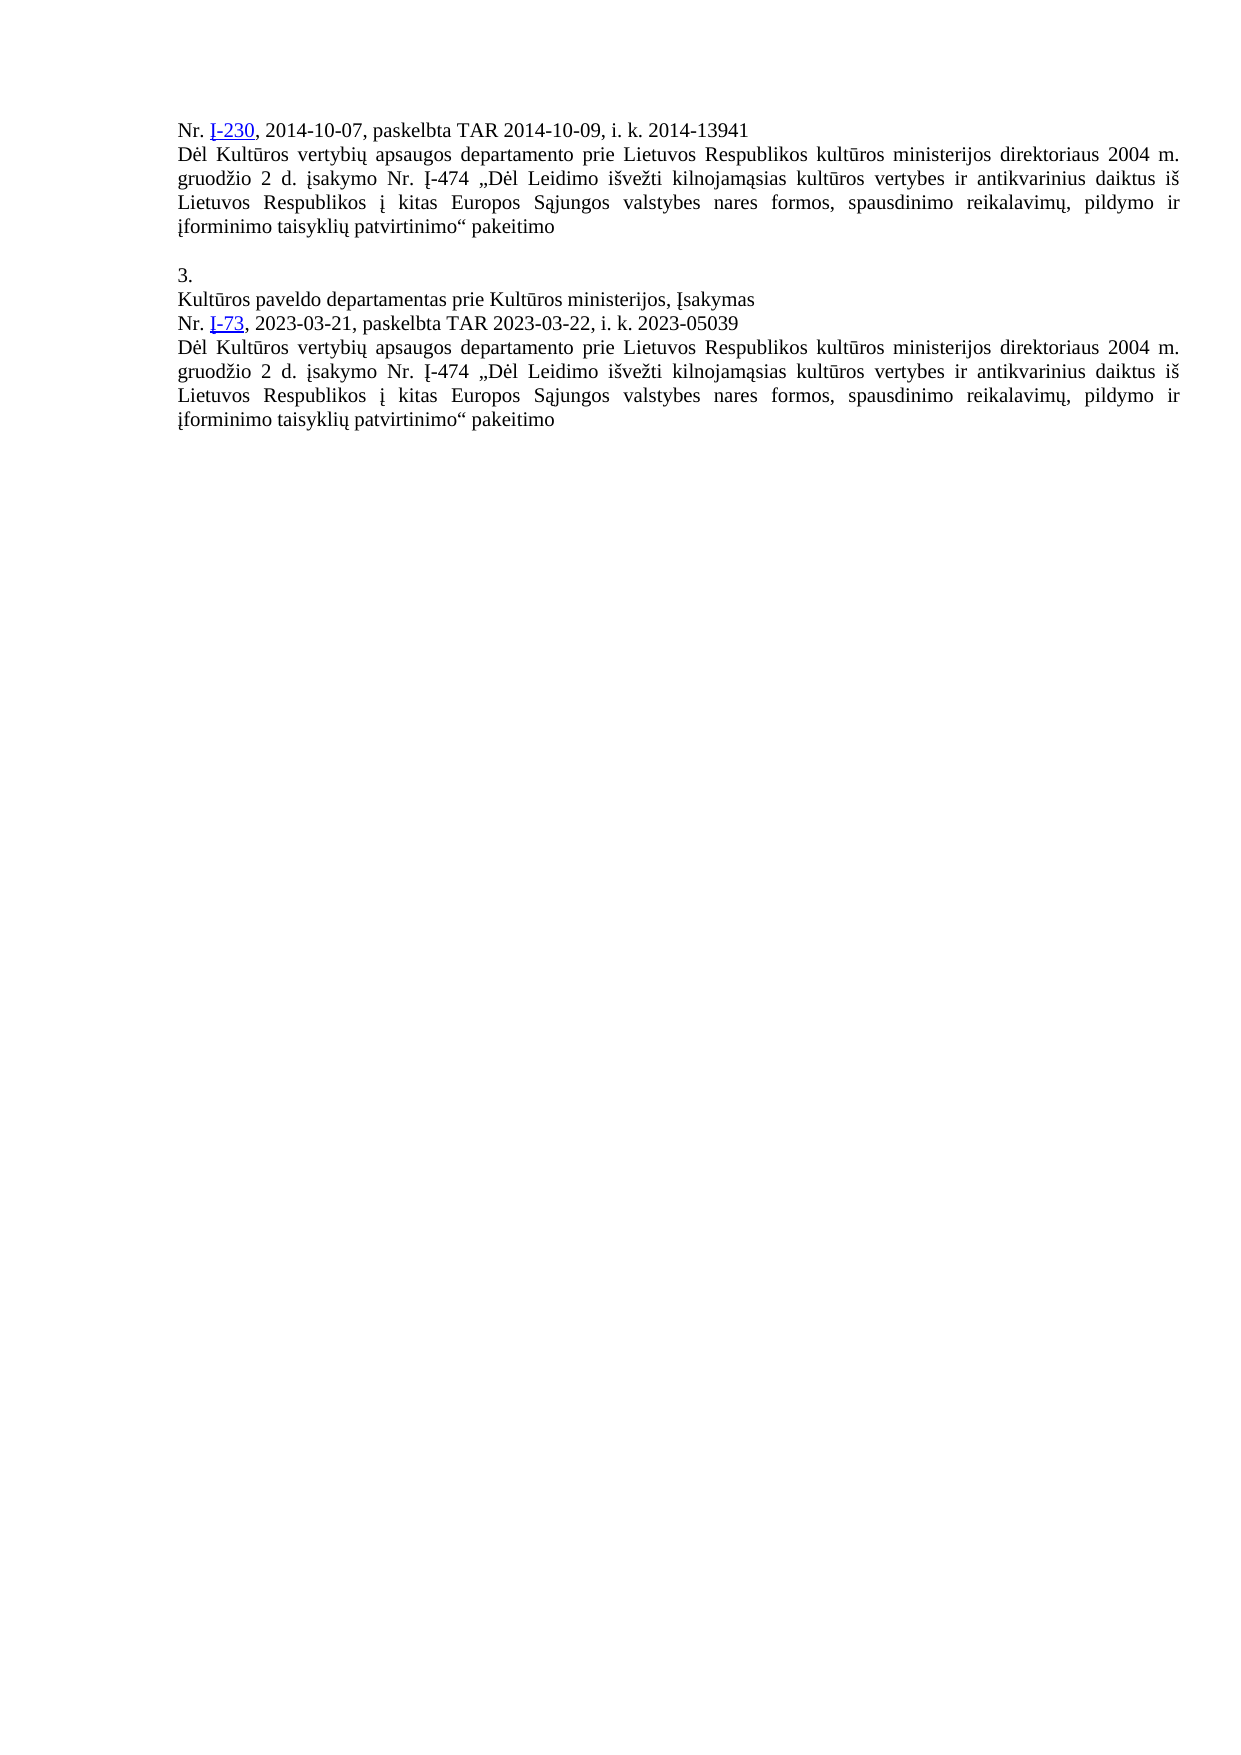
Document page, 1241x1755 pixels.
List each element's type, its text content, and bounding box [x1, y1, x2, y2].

text Dėl Kultūros vertybių apsaugos departamento prie Lietuvos Respublikos kultūros ministerijos direktoriaus 2004 m. gruodžio 2 d. įsakymo Nr. Į-474 „Dėl Leidimo išvežti kilnojamąsias kultūros vertybes ir antikvarinius daiktus iš Lietuvos Respublikos į kitas Europos Sąjungos valstybes nares formos, spausdinimo reikalavimų, pildymo ir įforminimo taisyklių patvirtinimo“ pakeitimo [177, 142, 1181, 238]
text Nr. Į-230, 2014-10-07, paskelbta TAR 2014-10-09, i. k. 2014-13941 [177, 118, 1181, 142]
text Dėl Kultūros vertybių apsaugos departamento prie Lietuvos Respublikos kultūros ministerijos direktoriaus 2004 m. gruodžio 2 d. įsakymo Nr. Į-474 „Dėl Leidimo išvežti kilnojamąsias kultūros vertybes ir antikvarinius daiktus iš Lietuvos Respublikos į kitas Europos Sąjungos valstybes nares formos, spausdinimo reikalavimų, pildymo ir įforminimo taisyklių patvirtinimo“ pakeitimo [177, 335, 1181, 431]
text Kultūros paveldo departamentas prie Kultūros ministerijos, Įsakymas [177, 287, 1181, 311]
text 3. [177, 262, 1181, 287]
text Nr. Į-73, 2023-03-21, paskelbta TAR 2023-03-22, i. k. 2023-05039 [177, 311, 1181, 335]
